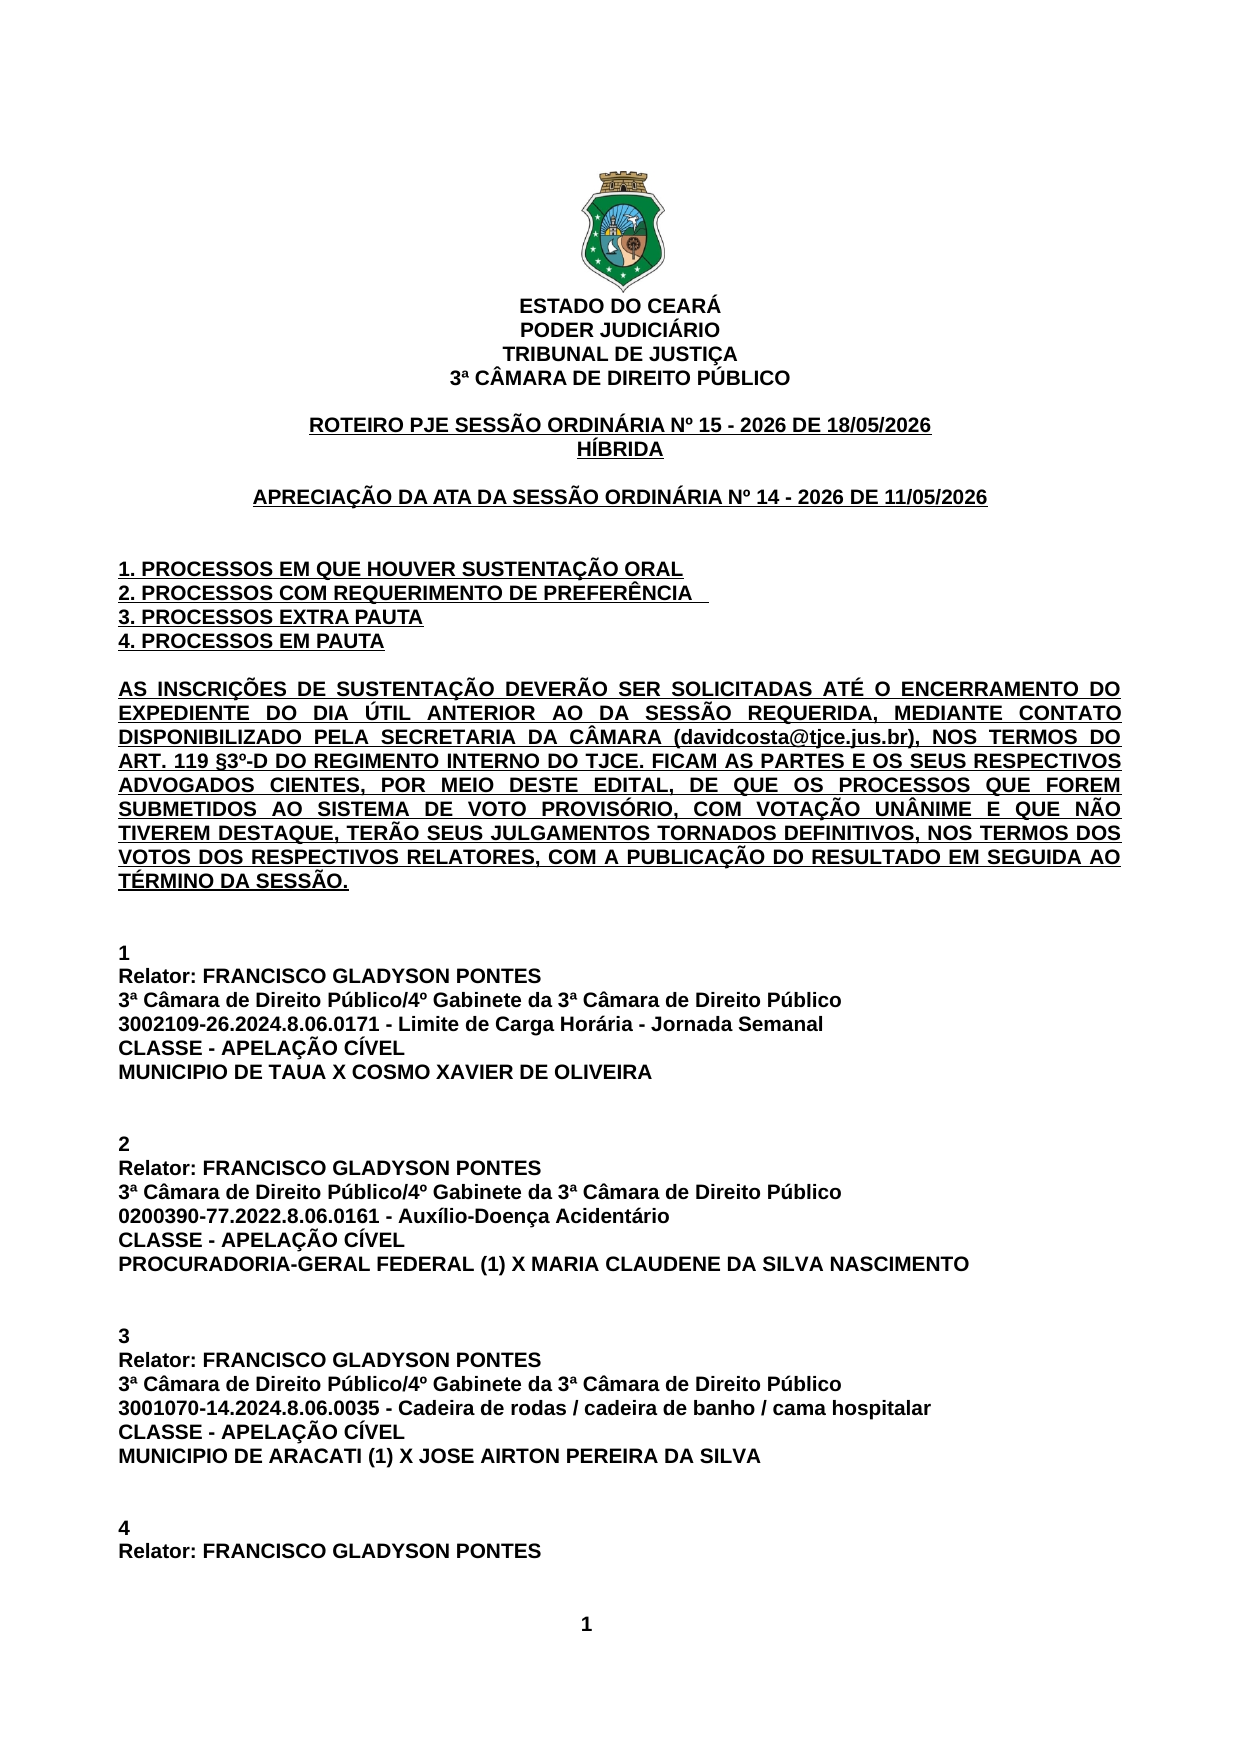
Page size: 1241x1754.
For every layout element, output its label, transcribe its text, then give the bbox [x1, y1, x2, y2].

text 3001070-14.2024.8.06.0035 - Cadeira de rodas / cadeira de banho / cama hospitalar [118, 1396, 1122, 1419]
text PODER JUDICIÁRIO [118, 317, 1122, 341]
text 3 [118, 1324, 1122, 1348]
text 2. PROCESSOS COM REQUERIMENTO DE PREFERÊNCIA [118, 581, 1122, 605]
text HÍBRIDA [118, 437, 1122, 461]
text 3002109-26.2024.8.06.0171 - Limite de Carga Horária - Jornada Semanal [118, 1012, 1122, 1036]
text 3ª Câmara de Direito Público/4º Gabinete da 3ª Câmara de Direito Público [118, 1372, 1122, 1396]
text 3. PROCESSOS EXTRA PAUTA [118, 605, 1122, 629]
text Relator: FRANCISCO GLADYSON PONTES [118, 1348, 1122, 1372]
text SUBMETIDOS AO SISTEMA DE VOTO PROVISÓRIO, COM VOTAÇÃO UNÂNIME E QUE NÃO [118, 795, 1122, 818]
text TRIBUNAL DE JUSTIÇA [118, 341, 1122, 365]
text AS INSCRIÇÕES DE SUSTENTAÇÃO DEVERÃO SER SOLICITADAS ATÉ O ENCERRAMENTO DO EXPEDIENTE DO DIA ÚTIL ANTERIOR AO DA SESSÃO REQUERIDA, MEDIANTE CONTATO [118, 677, 1122, 722]
text VOTOS DOS RESPECTIVOS RELATORES, COM A PUBLICAÇÃO DO RESULTADO EM SEGUIDA AO TÉRMINO DA SESSÃO. [118, 843, 1122, 892]
picture [581, 171, 665, 294]
text MUNICIPIO DE TAUA X COSMO XAVIER DE OLIVEIRA [118, 1060, 1122, 1084]
text Relator: FRANCISCO GLADYSON PONTES [118, 964, 1122, 988]
text 4 [118, 1515, 1122, 1539]
text CLASSE - APELAÇÃO CÍVEL [118, 1036, 1122, 1060]
text 1 [118, 940, 1122, 964]
text CLASSE - APELAÇÃO CÍVEL [118, 1228, 1122, 1252]
text ESTADO DO CEARÁ [118, 293, 1122, 317]
text Relator: FRANCISCO GLADYSON PONTES [118, 1539, 1122, 1563]
text 0200390-77.2022.8.06.0161 - Auxílio-Doença Acidentário [118, 1204, 1122, 1228]
text Relator: FRANCISCO GLADYSON PONTES [118, 1156, 1122, 1180]
text TIVEREM DESTAQUE, TERÃO SEUS JULGAMENTOS TORNADOS DEFINITIVOS, NOS TERMOS DOS [118, 819, 1122, 842]
text DISPONIBILIZADO PELA SECRETARIA DA CÂMARA (davidcosta@tjce.jus.br), NOS TERMOS DO [118, 723, 1122, 746]
text 3ª CÂMARA DE DIREITO PÚBLICO [118, 365, 1122, 389]
text ART. 119 §3º-D DO REGIMENTO INTERNO DO TJCE. FICAM AS PARTES E OS SEUS RESPECTIVOS [118, 747, 1122, 770]
text 2 [118, 1132, 1122, 1156]
text 3ª Câmara de Direito Público/4º Gabinete da 3ª Câmara de Direito Público [118, 1180, 1122, 1204]
text 1. PROCESSOS EM QUE HOUVER SUSTENTAÇÃO ORAL [118, 557, 1122, 581]
text 4. PROCESSOS EM PAUTA [118, 629, 1122, 653]
text PROCURADORIA-GERAL FEDERAL (1) X MARIA CLAUDENE DA SILVA NASCIMENTO [118, 1252, 1122, 1276]
text 3ª Câmara de Direito Público/4º Gabinete da 3ª Câmara de Direito Público [118, 988, 1122, 1012]
text ADVOGADOS CIENTES, POR MEIO DESTE EDITAL, DE QUE OS PROCESSOS QUE FOREM [118, 771, 1122, 794]
text APRECIAÇÃO DA ATA DA SESSÃO ORDINÁRIA Nº 14 - 2026 DE 11/05/2026 [118, 485, 1122, 509]
text MUNICIPIO DE ARACATI (1) X JOSE AIRTON PEREIRA DA SILVA [118, 1443, 1122, 1467]
text CLASSE - APELAÇÃO CÍVEL [118, 1419, 1122, 1443]
text ROTEIRO PJE SESSÃO ORDINÁRIA Nº 15 - 2026 DE 18/05/2026 [118, 413, 1122, 437]
